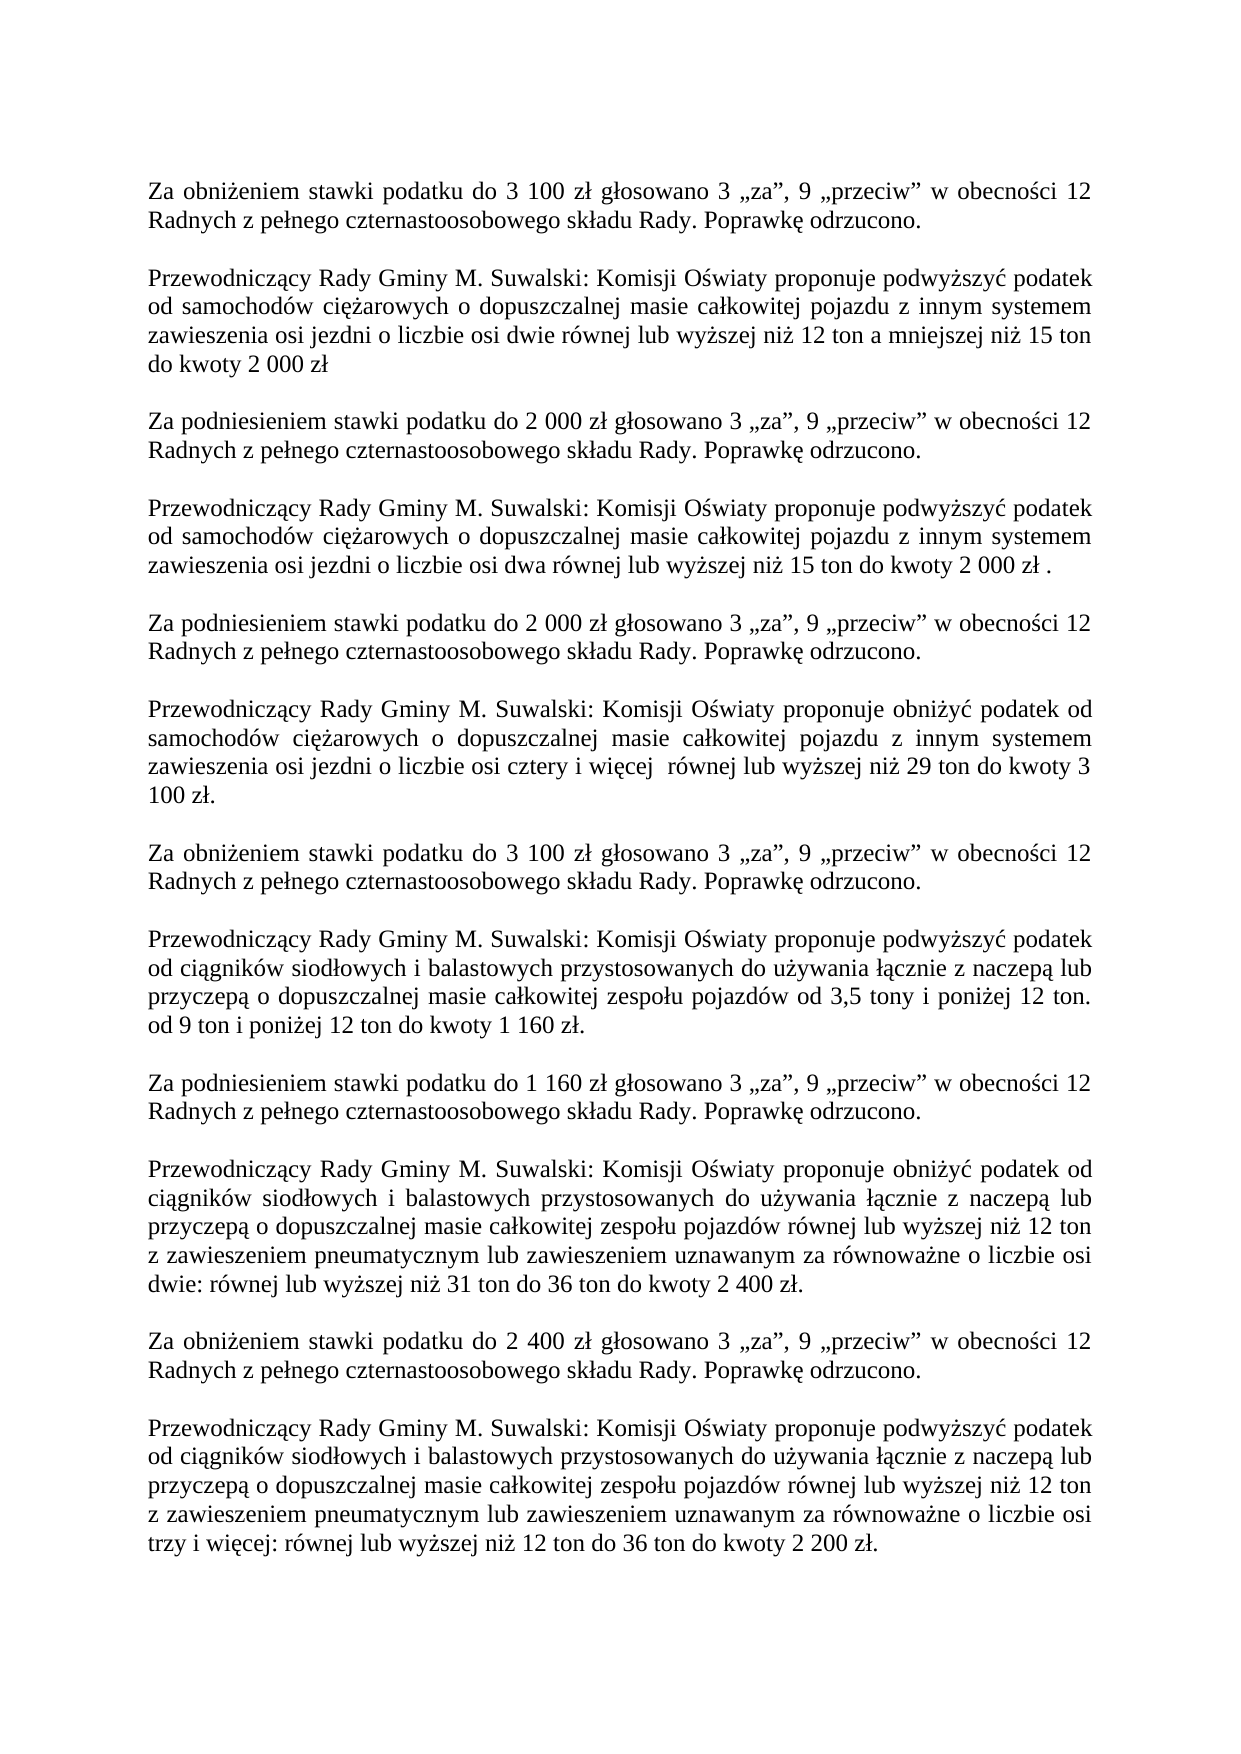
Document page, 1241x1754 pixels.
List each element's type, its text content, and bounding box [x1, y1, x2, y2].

text Przewodniczący Rady Gminy M. Suwalski: Komisji Oświaty proponuje podwyższyć podatek od samochodów ciężarowych o dopuszczalnej masie całkowitej pojazdu z innym systemem zawieszenia osi jezdni o liczbie osi dwa równej lub wyższej niż 15 ton do kwoty 2 000 zł . [148, 493, 1093, 579]
text Za podniesieniem stawki podatku do 2 000 zł głosowano 3 „za”, 9 „przeciw” w obecności 12 Radnych z pełnego czternastoosobowego składu Rady. Poprawkę odrzucono. [148, 406, 1093, 464]
text Za obniżeniem stawki podatku do 3 100 zł głosowano 3 „za”, 9 „przeciw” w obecności 12 Radnych z pełnego czternastoosobowego składu Rady. Poprawkę odrzucono. [148, 838, 1093, 895]
text Za obniżeniem stawki podatku do 3 100 zł głosowano 3 „za”, 9 „przeciw” w obecności 12 Radnych z pełnego czternastoosobowego składu Rady. Poprawkę odrzucono. [148, 176, 1093, 234]
text Przewodniczący Rady Gminy M. Suwalski: Komisji Oświaty proponuje obniżyć podatek od samochodów ciężarowych o dopuszczalnej masie całkowitej pojazdu z innym systemem zawieszenia osi jezdni o liczbie osi cztery i więcej równej lub wyższej niż 29 ton do kwoty 3 100 zł. [148, 694, 1093, 809]
text Przewodniczący Rady Gminy M. Suwalski: Komisji Oświaty proponuje podwyższyć podatek od samochodów ciężarowych o dopuszczalnej masie całkowitej pojazdu z innym systemem zawieszenia osi jezdni o liczbie osi dwie równej lub wyższej niż 12 ton a mniejszej niż 15 ton do kwoty 2 000 zł [148, 263, 1093, 378]
text Przewodniczący Rady Gminy M. Suwalski: Komisji Oświaty proponuje podwyższyć podatek od ciągników siodłowych i balastowych przystosowanych do używania łącznie z naczepą lub przyczepą o dopuszczalnej masie całkowitej zespołu pojazdów od 3,5 tony i poniżej 12 ton. od 9 ton i poniżej 12 ton do kwoty 1 160 zł. [148, 924, 1093, 1039]
text Za podniesieniem stawki podatku do 2 000 zł głosowano 3 „za”, 9 „przeciw” w obecności 12 Radnych z pełnego czternastoosobowego składu Rady. Poprawkę odrzucono. [148, 608, 1093, 665]
text Za podniesieniem stawki podatku do 1 160 zł głosowano 3 „za”, 9 „przeciw” w obecności 12 Radnych z pełnego czternastoosobowego składu Rady. Poprawkę odrzucono. [148, 1068, 1093, 1125]
text Przewodniczący Rady Gminy M. Suwalski: Komisji Oświaty proponuje podwyższyć podatek od ciągników siodłowych i balastowych przystosowanych do używania łącznie z naczepą lub przyczepą o dopuszczalnej masie całkowitej zespołu pojazdów równej lub wyższej niż 12 ton z zawieszeniem pneumatycznym lub zawieszeniem uznawanym za równoważne o liczbie osi trzy i więcej: równej lub wyższej niż 12 ton do 36 ton do kwoty 2 200 zł. [148, 1413, 1093, 1556]
text Przewodniczący Rady Gminy M. Suwalski: Komisji Oświaty proponuje obniżyć podatek od ciągników siodłowych i balastowych przystosowanych do używania łącznie z naczepą lub przyczepą o dopuszczalnej masie całkowitej zespołu pojazdów równej lub wyższej niż 12 ton z zawieszeniem pneumatycznym lub zawieszeniem uznawanym za równoważne o liczbie osi dwie: równej lub wyższej niż 31 ton do 36 ton do kwoty 2 400 zł. [148, 1154, 1093, 1298]
text Za obniżeniem stawki podatku do 2 400 zł głosowano 3 „za”, 9 „przeciw” w obecności 12 Radnych z pełnego czternastoosobowego składu Rady. Poprawkę odrzucono. [148, 1326, 1093, 1384]
